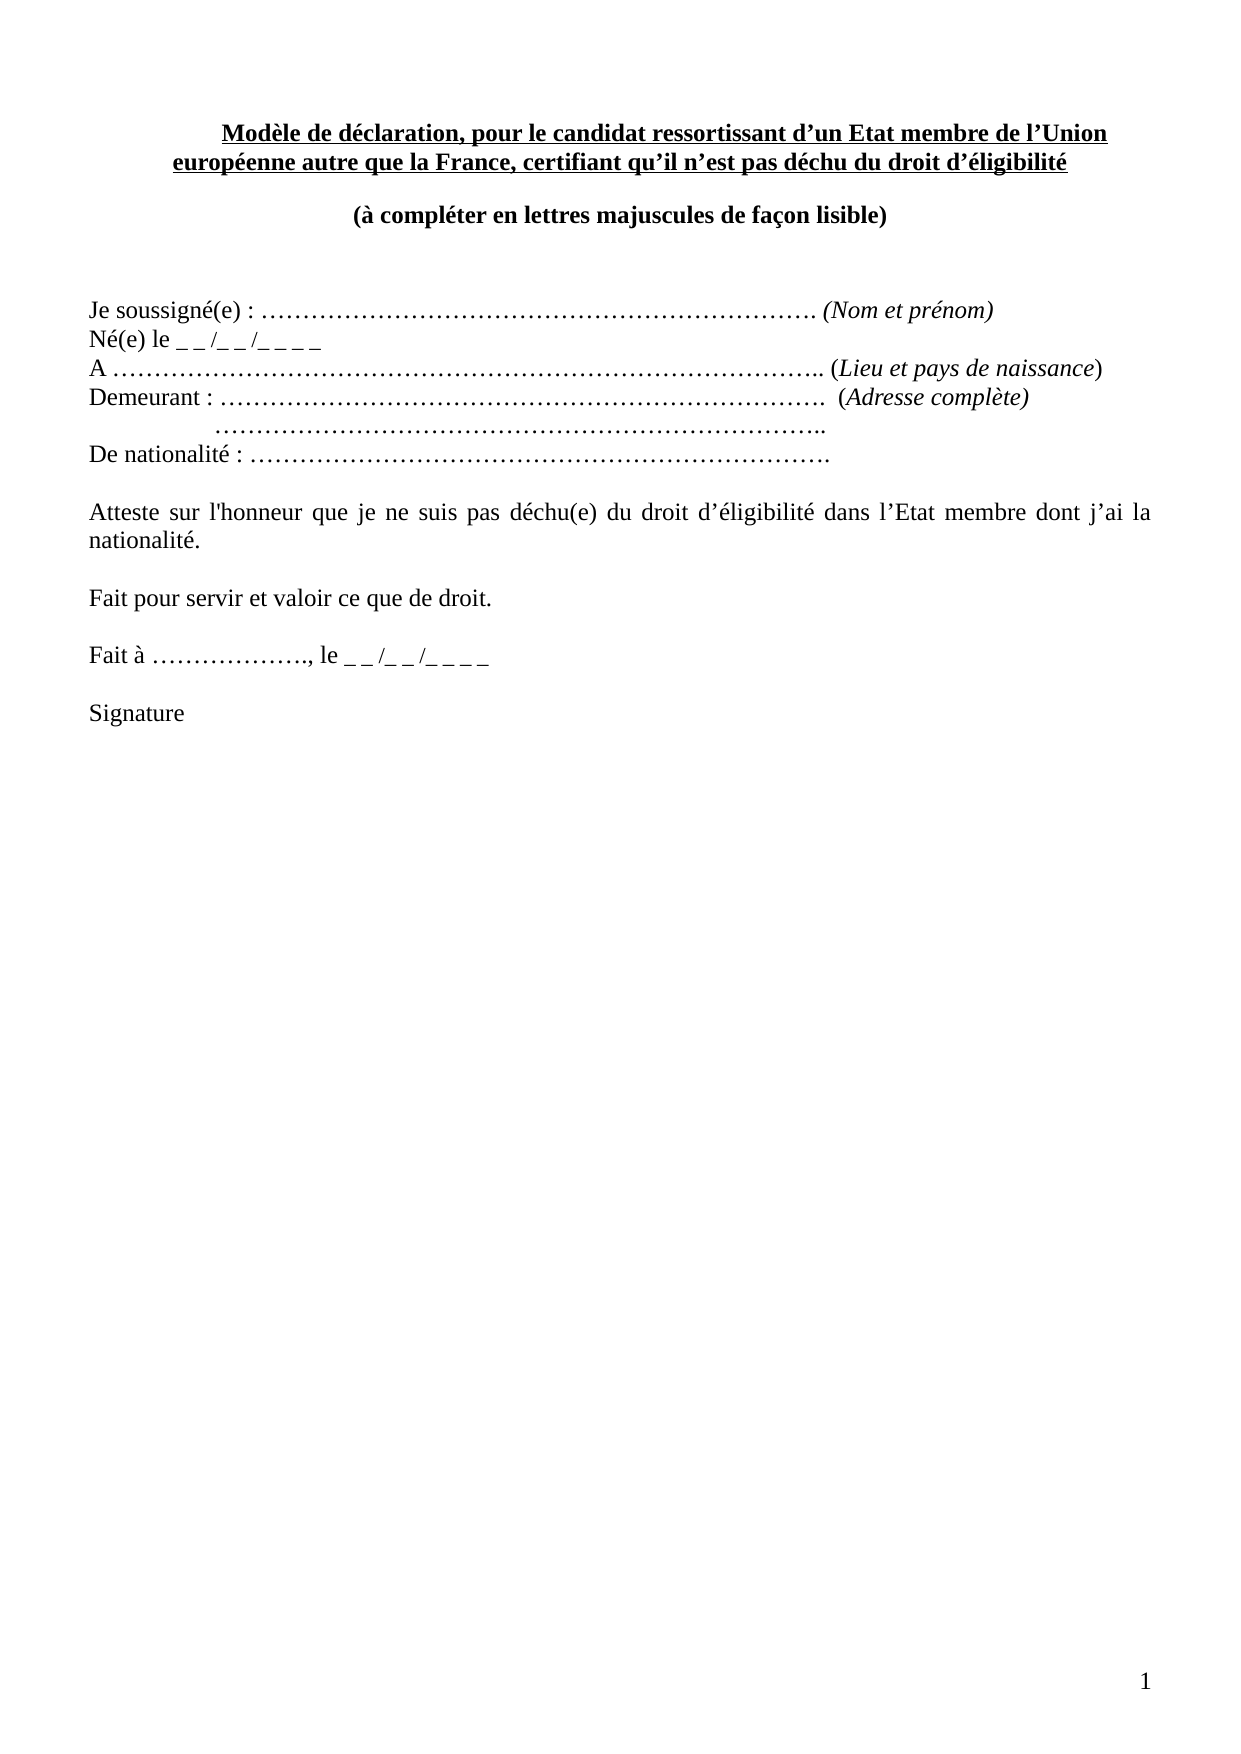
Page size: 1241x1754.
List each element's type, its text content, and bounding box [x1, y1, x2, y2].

text De nationalité : ……………………………………………………………. [89, 439, 1152, 468]
text Modèle de déclaration, pour le candidat ressortissant d’un Etat membre de l’Union européenne autre que la France, certifiant qu’il n’est pas déchu du droit d’éligibilité [89, 118, 1152, 176]
text Fait pour servir et valoir ce que de droit. [89, 583, 1152, 612]
text Je soussigné(e) : …………………………………………………………. (Nom et prénom) [89, 296, 1152, 324]
text A ………………………………………………………………………….. (Lieu et pays de naissance) [89, 353, 1152, 382]
text ……………………………………………………………….. [89, 411, 1152, 439]
text Né(e) le _ _ /_ _ /_ _ _ _ [89, 324, 1152, 353]
text Fait à ………………., le _ _ /_ _ /_ _ _ _ [89, 641, 1152, 669]
text Signature [89, 698, 1152, 727]
text Demeurant : ………………………………………………………………. (Adresse complète) [89, 382, 1152, 411]
text (à compléter en lettres majuscules de façon lisible) [89, 201, 1152, 229]
text Atteste sur l'honneur que je ne suis pas déchu(e) du droit d’éligibilité dans l’Etat membre dont j’ai la nationalité. [89, 497, 1152, 554]
